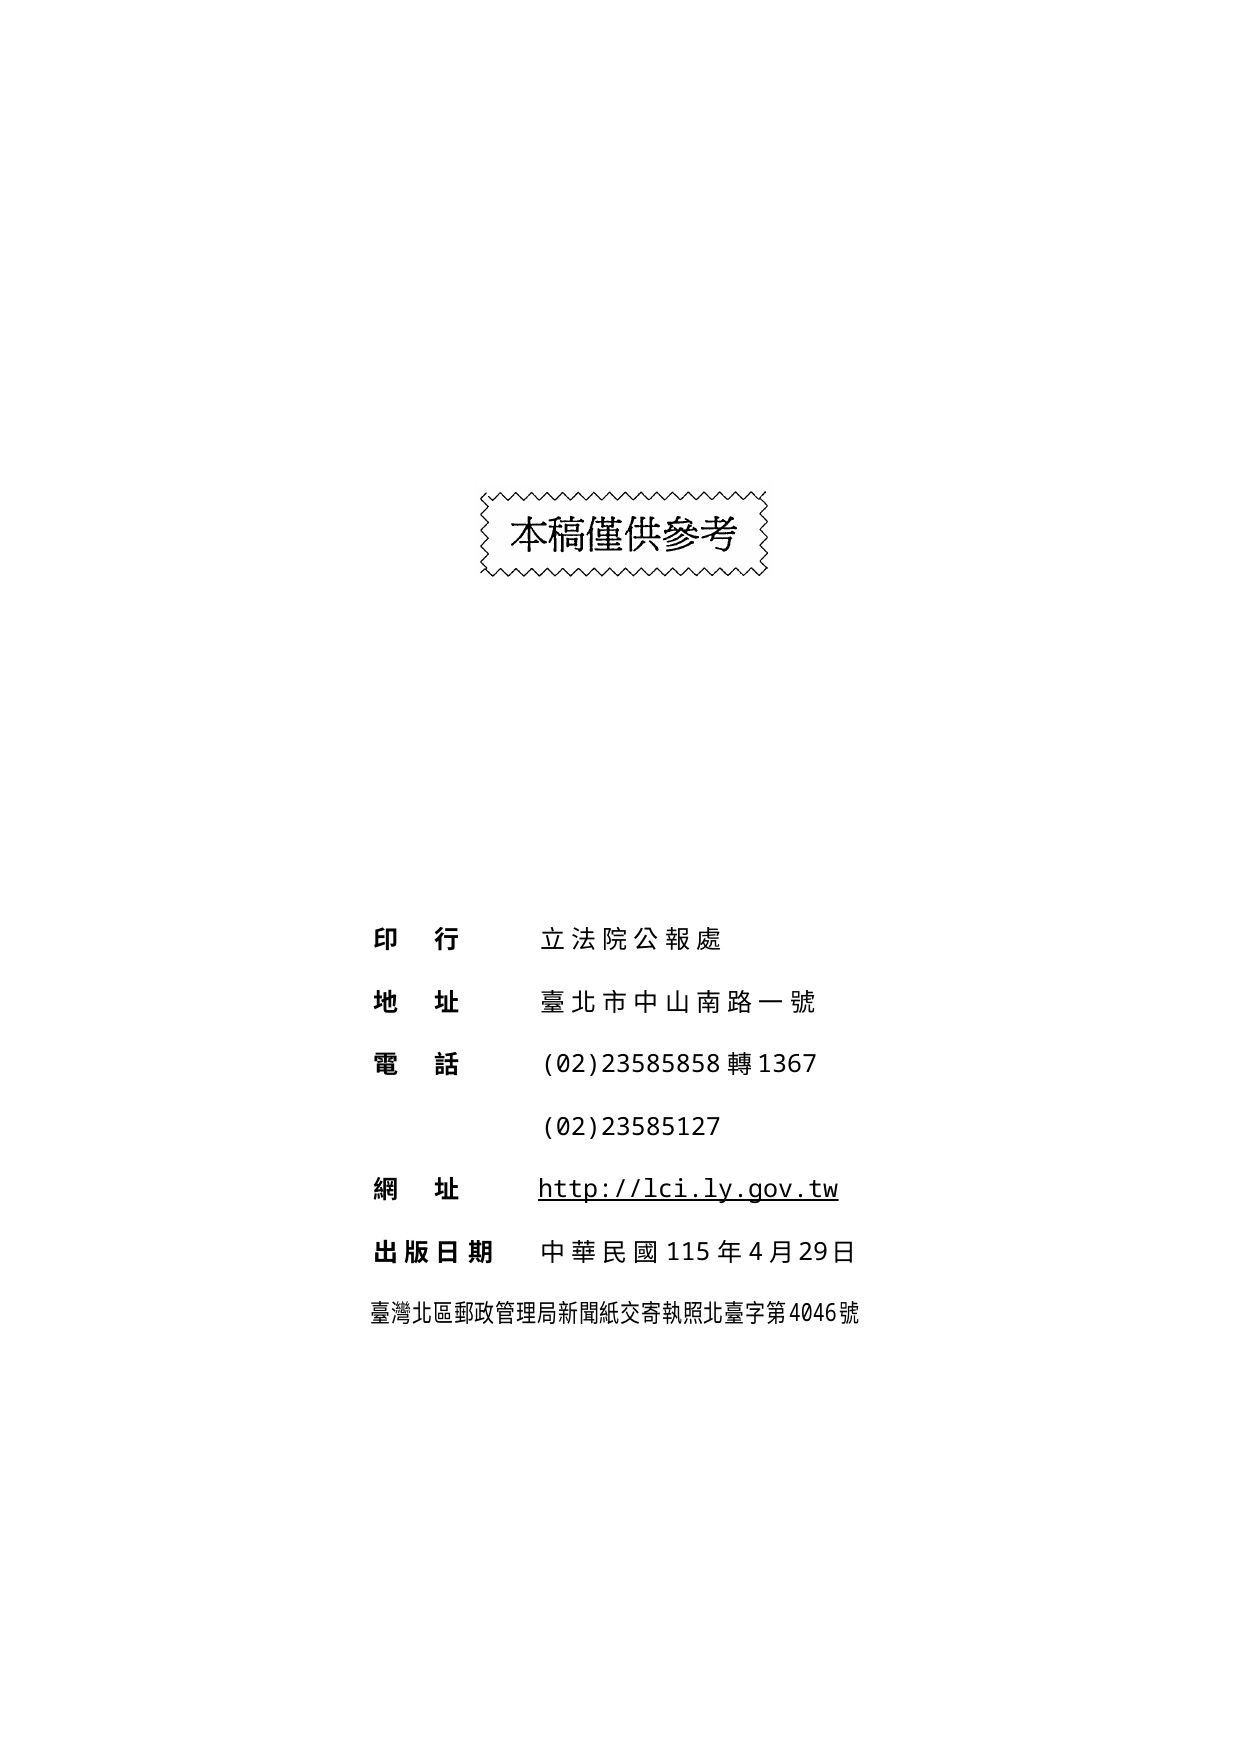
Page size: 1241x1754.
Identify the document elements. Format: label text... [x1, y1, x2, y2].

table_header [468, 406, 773, 594]
table_cell 臺灣北區郵政管理局新聞紙交寄執照北臺字第4046號 [362, 1281, 878, 1344]
table_cell (02)23585858轉1367 (02)23585127 [534, 1031, 878, 1156]
table_cell 電話 [362, 1031, 534, 1156]
table_cell http://lci.ly.gov.tw [534, 1156, 878, 1219]
table_cell 網址 [362, 1156, 534, 1219]
table_header 立法院公報處 [534, 906, 878, 969]
table_cell 地址 [362, 969, 534, 1031]
table_header 印行 [362, 906, 534, 969]
table_cell 中華民國115年4月29日 [534, 1219, 878, 1281]
table_cell 出版日期 [362, 1219, 534, 1281]
table_cell 臺北市中山南路一號 [534, 969, 878, 1031]
